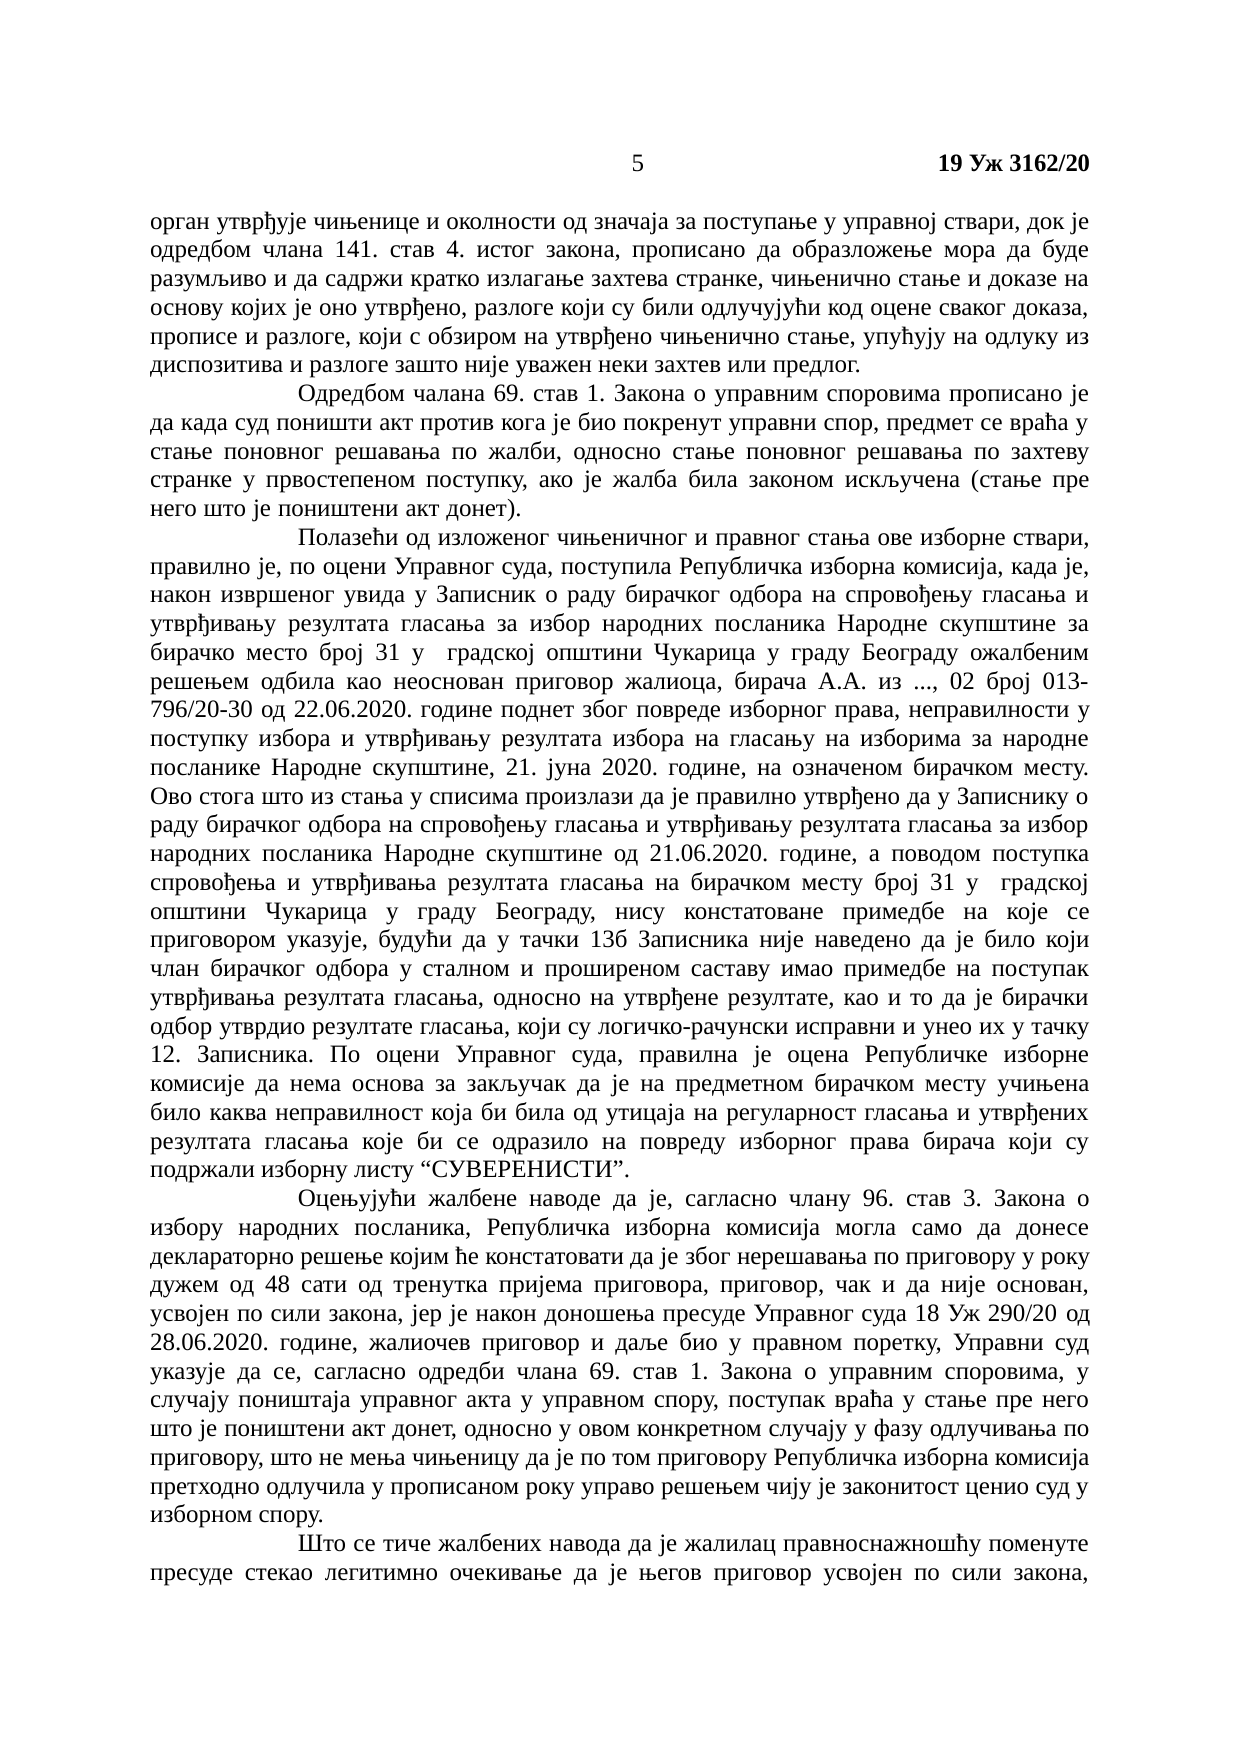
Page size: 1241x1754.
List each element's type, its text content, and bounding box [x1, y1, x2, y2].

text Одредбом чалана 69. став 1. Закона о управним споровима прописано је да када суд поништи акт против кога је био покренут управни спор, предмет се враћа у стање поновног решавања по жалби, односно стање поновног решавања по захтеву странке у првостепеном поступку, ако је жалба била законом искључена (стање пре него што је поништени акт донет). Полазећи од изложеног чињеничног и правног стања ове изборне ствари, правилно је, по оцени Управног суда, поступила Републичка изборна комисија, када је, након извршеног увида у Записник о раду бирачког одбора на спровођењу гласања и утврђивању резултата гласања за избор народних посланика Народне скупштине за бирачко место број 31 у градској општини Чукарица у граду Београду ожалбеним решењем одбила као неоснован приговор жалиоца, бирача A.A. из ..., 02 број 013-796/20-30 од 22.06.2020. године поднет због повреде изборног права, неправилности у поступку избора и утврђивању резултата избора на гласању на изборима за народне посланике Народне скупштине, 21. јуна 2020. године, на означеном бирачком месту. Ово стога што из стања у списима произлази да је правилно утврђено да у Записнику о раду бирачког одбора на спровођењу гласања и утврђивању резултата гласања за избор народних посланика Народне скупштине од 21.06.2020. године, а поводом поступка спровођења и утврђивања резултата гласања на бирачком месту број 31 у градској општини Чукарица у граду Београду, нису констатоване примедбе на које се приговором указује, будући да у тачки 13б Записника није наведено да је било који члан бирачког одбора у сталном и проширеном саставу имао примедбе на поступак утврђивања резултата гласања, односно на утврђене резултате, као и то да је бирачки одбор утврдио резултате гласања, који су логичко-рачунски исправни и унео их у тачку 12. Записника. По оцени Управног суда, правилна је оцена Републичке изборне комисије да нема основа за закључак да је на предметном бирачком месту учињена било каква неправилност која би била од утицаја на регуларност гласања и утврђених резултата гласања које би се одразило на повреду изборног права бирача који су подржали изборну листу “СУВЕРЕНИСТИ”. [150, 378, 1090, 1183]
text Оцењујући жалбене наводе да је, сагласно члану 96. став 3. Закона о избору народних посланика, Републичка изборна комисија могла само да донесе деклараторно решење којим ће констатовати да је због нерешавања по приговору у року дужем од 48 сати од тренутка пријема приговора, приговор, чак и да није основан, усвојен по сили закона, јер је након доношења пресуде Управног суда 18 Уж 290/20 од 28.06.2020. године, жалиочев приговор и даље био у правном поретку, Управни суд указује да се, сагласно одредби члана 69. став 1. Закона о управним споровима, у случају поништаја управног акта у управном спору, поступак враћа у стање пре него што је поништени акт донет, односно у овом конкретном случају у фазу одлучивања по приговору, што не мења чињеницу да је по том приговору Републичка изборна комисија претходно одлучила у прописаном року управо решењем чију је законитост ценио суд у изборном спору. [150, 1183, 1090, 1528]
text орган утврђује чињенице и околности од значаја за поступање у управној ствари, док је одредбом члана 141. став 4. истог закона, прописано да образложење мора да буде разумљиво и да садржи кратко излагање захтева странке, чињенично стање и доказе на основу којих је оно утврђено, разлоге који су били одлучујући код оцене сваког доказа, прописе и разлоге, који с обзиром на утврђено чињенично стање, упућују на одлуку из диспозитива и разлоге зашто није уважен неки захтев или предлог. [150, 206, 1090, 378]
text Што се тиче жалбених навода да је жалилац правноснажношћу поменуте пресуде стекао легитимно очекивање да је његов приговор усвојен по сили закона, [150, 1528, 1090, 1586]
